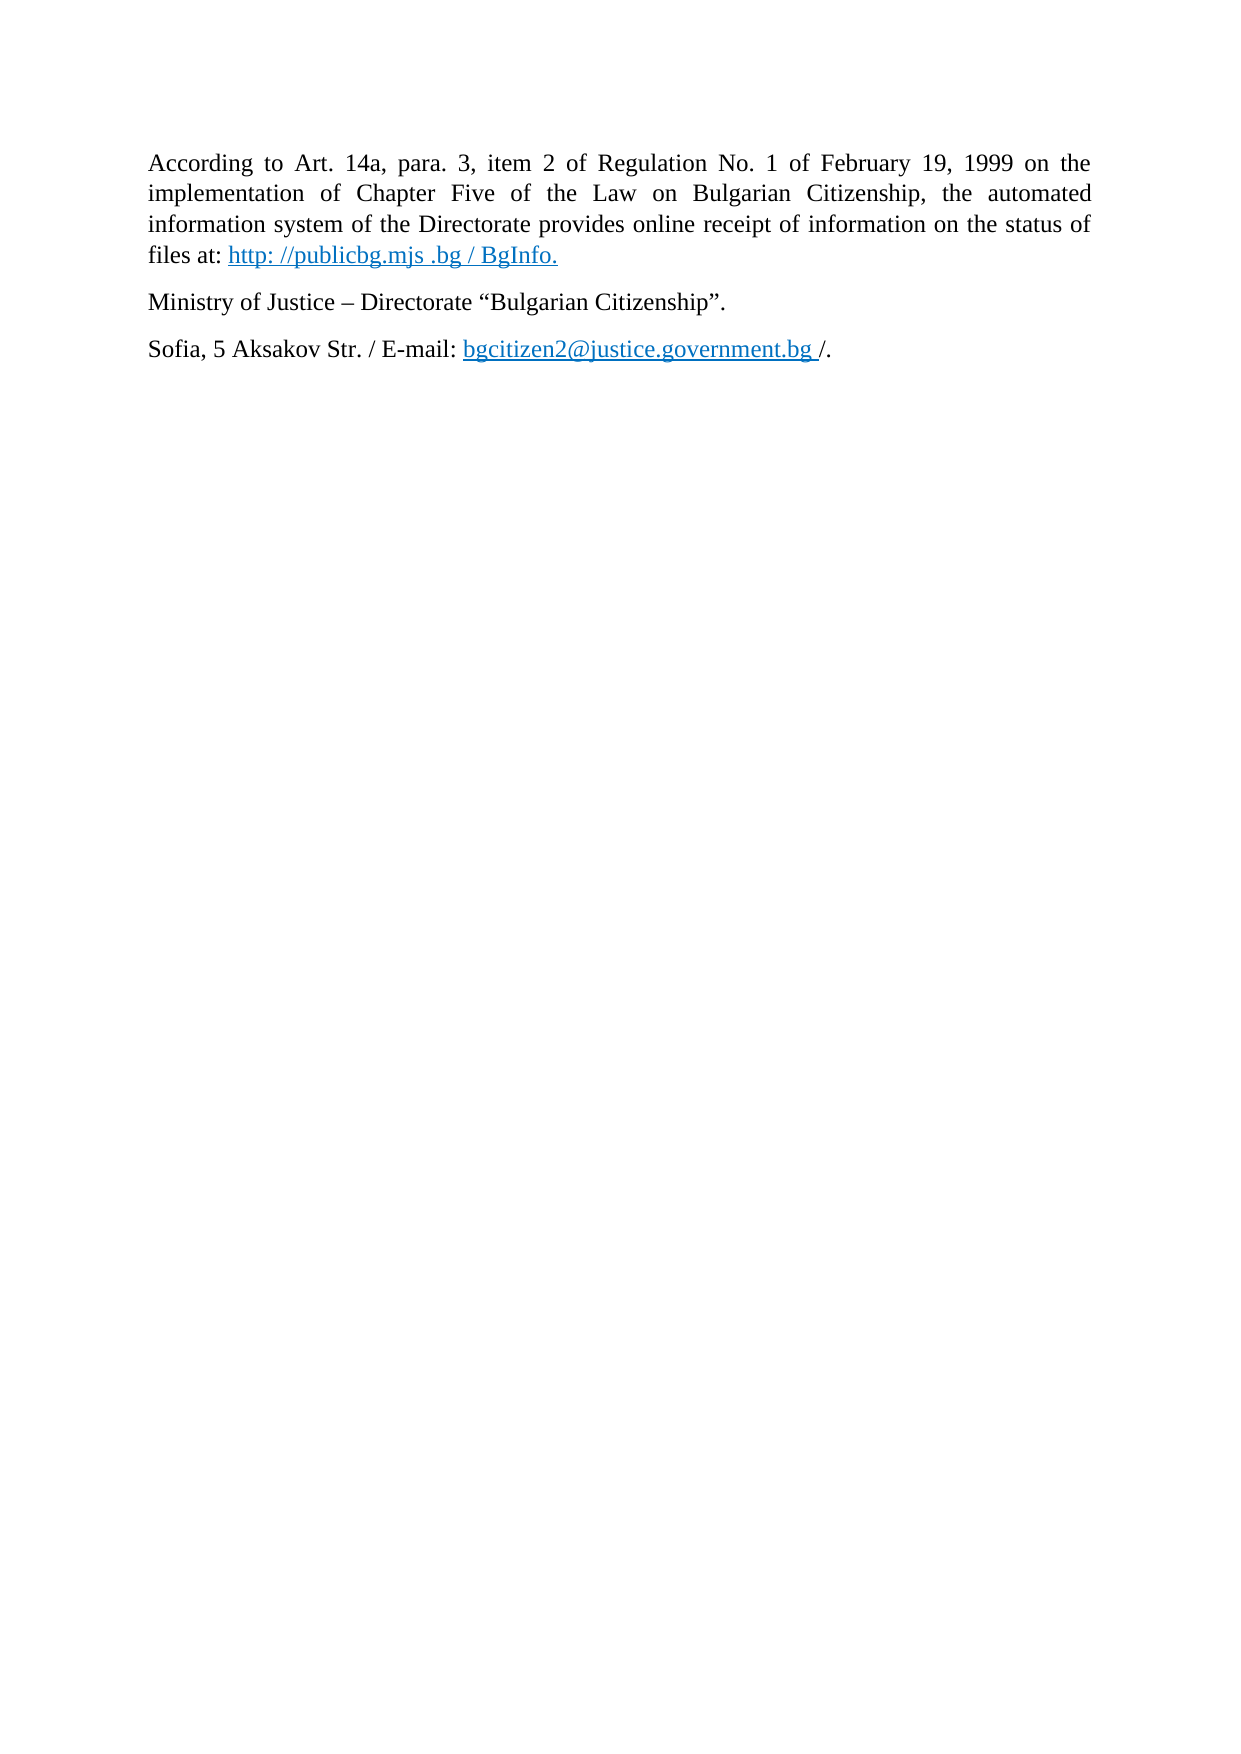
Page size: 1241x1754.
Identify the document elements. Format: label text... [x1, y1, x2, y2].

text Sofia, 5 Aksakov Str. / E-mail: bgcitizen2@justice.government.bg /. [148, 334, 1093, 363]
text Ministry of Justice – Directorate “Bulgarian Citizenship”. [148, 287, 1093, 316]
text According to Art. 14a, para. 3, item 2 of Regulation No. 1 of February 19, 1999 on the implementation of Chapter Five of the Law on Bulgarian Citizenship, the automated information system of the Directorate provides online receipt of information on the status of files at: http: //publicbg.mjs .bg / BgInfo. [148, 148, 1093, 268]
